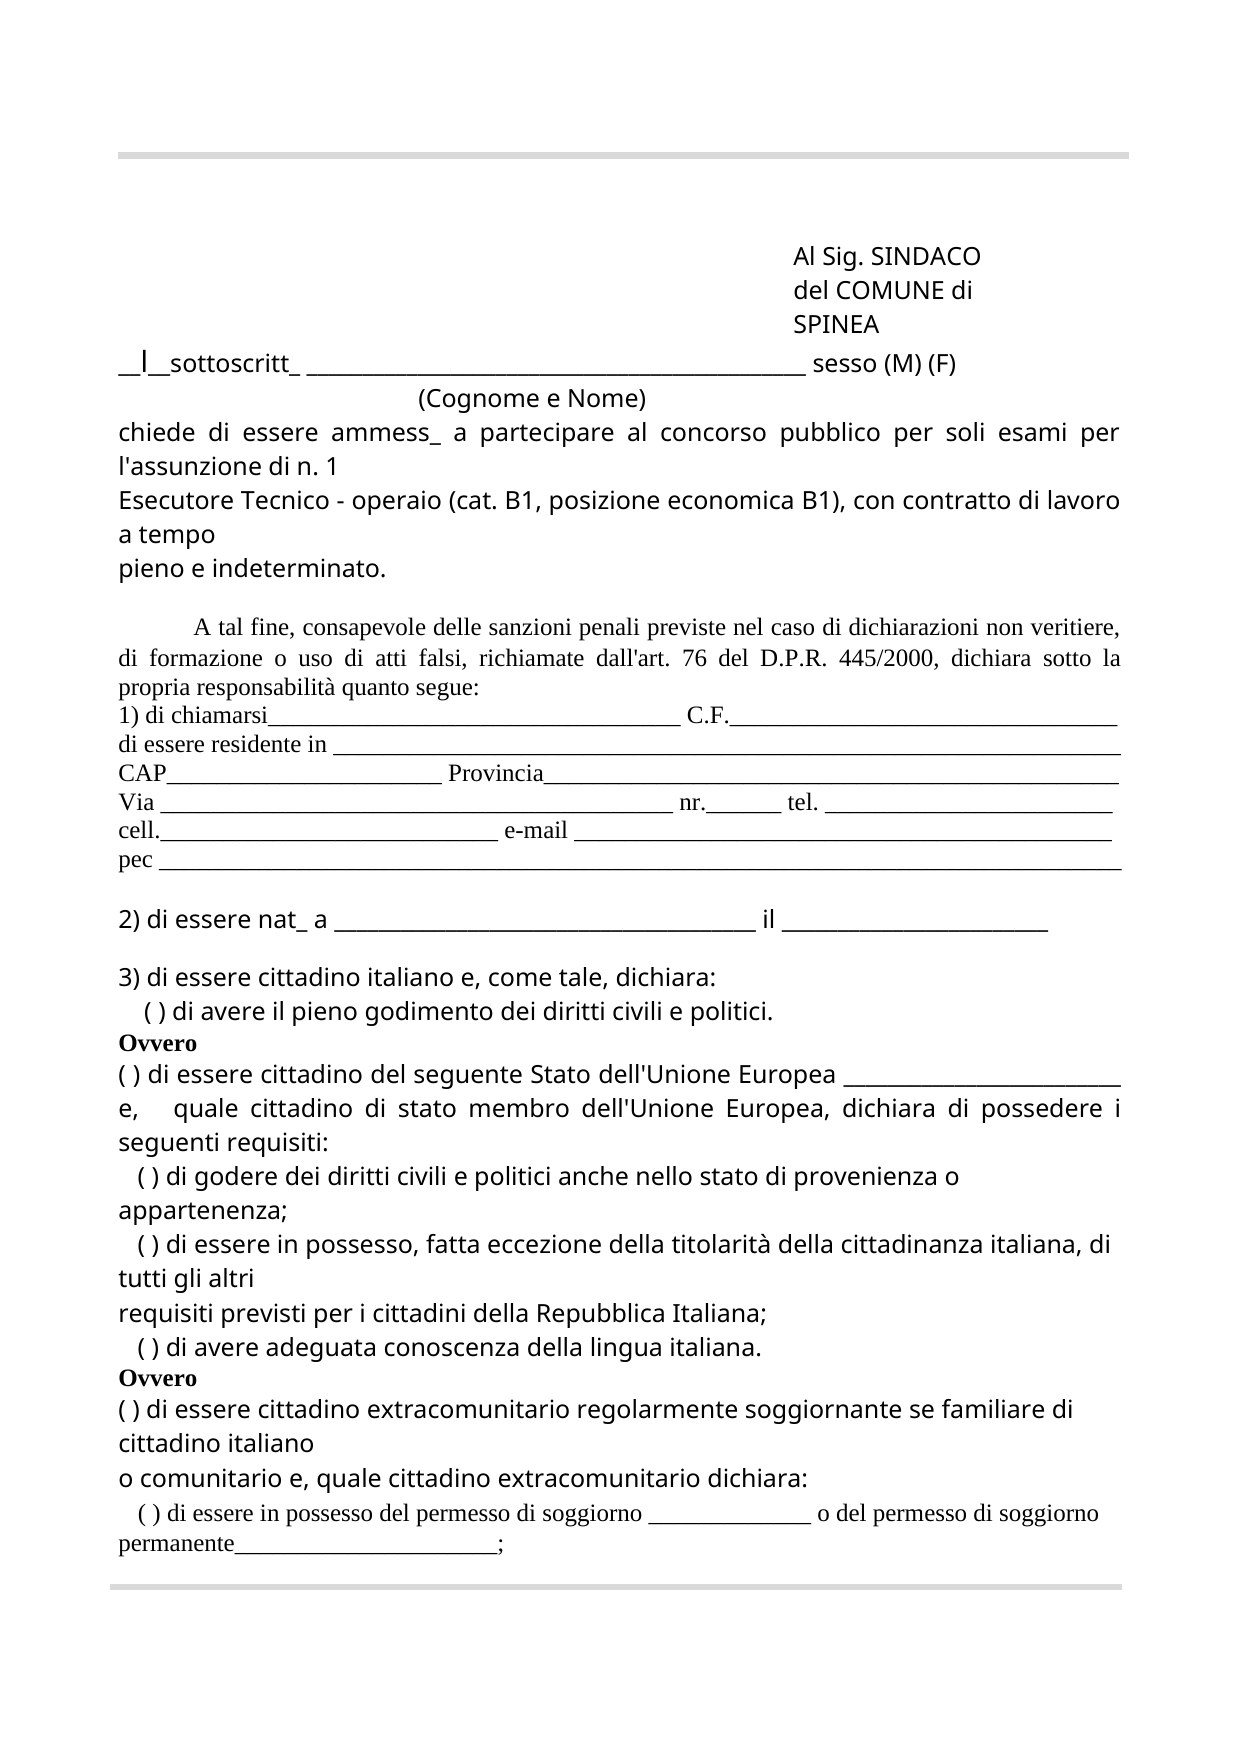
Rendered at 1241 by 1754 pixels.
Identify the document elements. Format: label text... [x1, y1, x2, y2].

text __l__sottoscritt_ _____________________________________________ sesso (M) (F) [118, 341, 1122, 381]
text ( ) di essere in possesso del permesso di soggiorno _____________ o del permesso di soggiorno [118, 1494, 1122, 1528]
text ( ) di essere cittadino del seguente Stato dell'Unione Europea _________________________ e, quale cittadino di stato membro dell'Unione Europea, dichiara di possedere i seguenti requisiti: [118, 1057, 1122, 1159]
text Ovvero [118, 1363, 1122, 1392]
text ( ) di avere il pieno godimento dei diritti civili e politici. [118, 994, 1122, 1028]
text CAP______________________ Provincia______________________________________________ [118, 758, 1122, 787]
text ( ) di avere adeguata conoscenza della lingua italiana. [118, 1329, 1122, 1363]
text ( ) di godere dei diritti civili e politici anche nello stato di provenienza o appartenenza; [118, 1159, 1122, 1227]
text chiede di essere ammess_ a partecipare al concorso pubblico per soli esami per l'assunzione di n. 1 [118, 414, 1122, 483]
text (Cognome e Nome) [118, 381, 1122, 414]
text 2) di essere nat_ a ______________________________________ il ________________________ [118, 902, 1122, 936]
text SPINEA [118, 307, 1122, 341]
text Al Sig. SINDACO [118, 239, 1122, 273]
text ( ) di essere in possesso, fatta eccezione della titolarità della cittadinanza italiana, di tutti gli altri [118, 1227, 1122, 1295]
text A tal fine, consapevole delle sanzioni penali previste nel caso di dichiarazioni non veritiere, di formazione o uso di atti falsi, richiamate dall'art. 76 del D.P.R. 445/2000, dichiara sotto la propria responsabilità quanto segue: [118, 609, 1122, 701]
text ( ) di essere cittadino extracomunitario regolarmente soggiornante se familiare di cittadino italiano [118, 1392, 1122, 1460]
text di essere residente in _______________________________________________________________ [118, 729, 1122, 758]
text 3) di essere cittadino italiano e, come tale, dichiara: [118, 960, 1122, 994]
text del COMUNE di [118, 273, 1122, 307]
text 1) di chiamarsi_________________________________ C.F._______________________________ [118, 701, 1122, 729]
text pieno e indeterminato. [118, 551, 1122, 585]
text cell.___________________________ e-mail ___________________________________________ [118, 816, 1122, 844]
text Ovvero [118, 1028, 1122, 1057]
text pec _____________________________________________________________________________ [118, 844, 1122, 873]
text Esecutore Tecnico - operaio (cat. B1, posizione economica B1), con contratto di lavoro a tempo [118, 483, 1122, 551]
text Via _________________________________________ nr.______ tel. _______________________ [118, 787, 1122, 816]
text requisiti previsti per i cittadini della Repubblica Italiana; [118, 1295, 1122, 1329]
text permanente_____________________; [118, 1528, 1122, 1557]
text o comunitario e, quale cittadino extracomunitario dichiara: [118, 1460, 1122, 1494]
